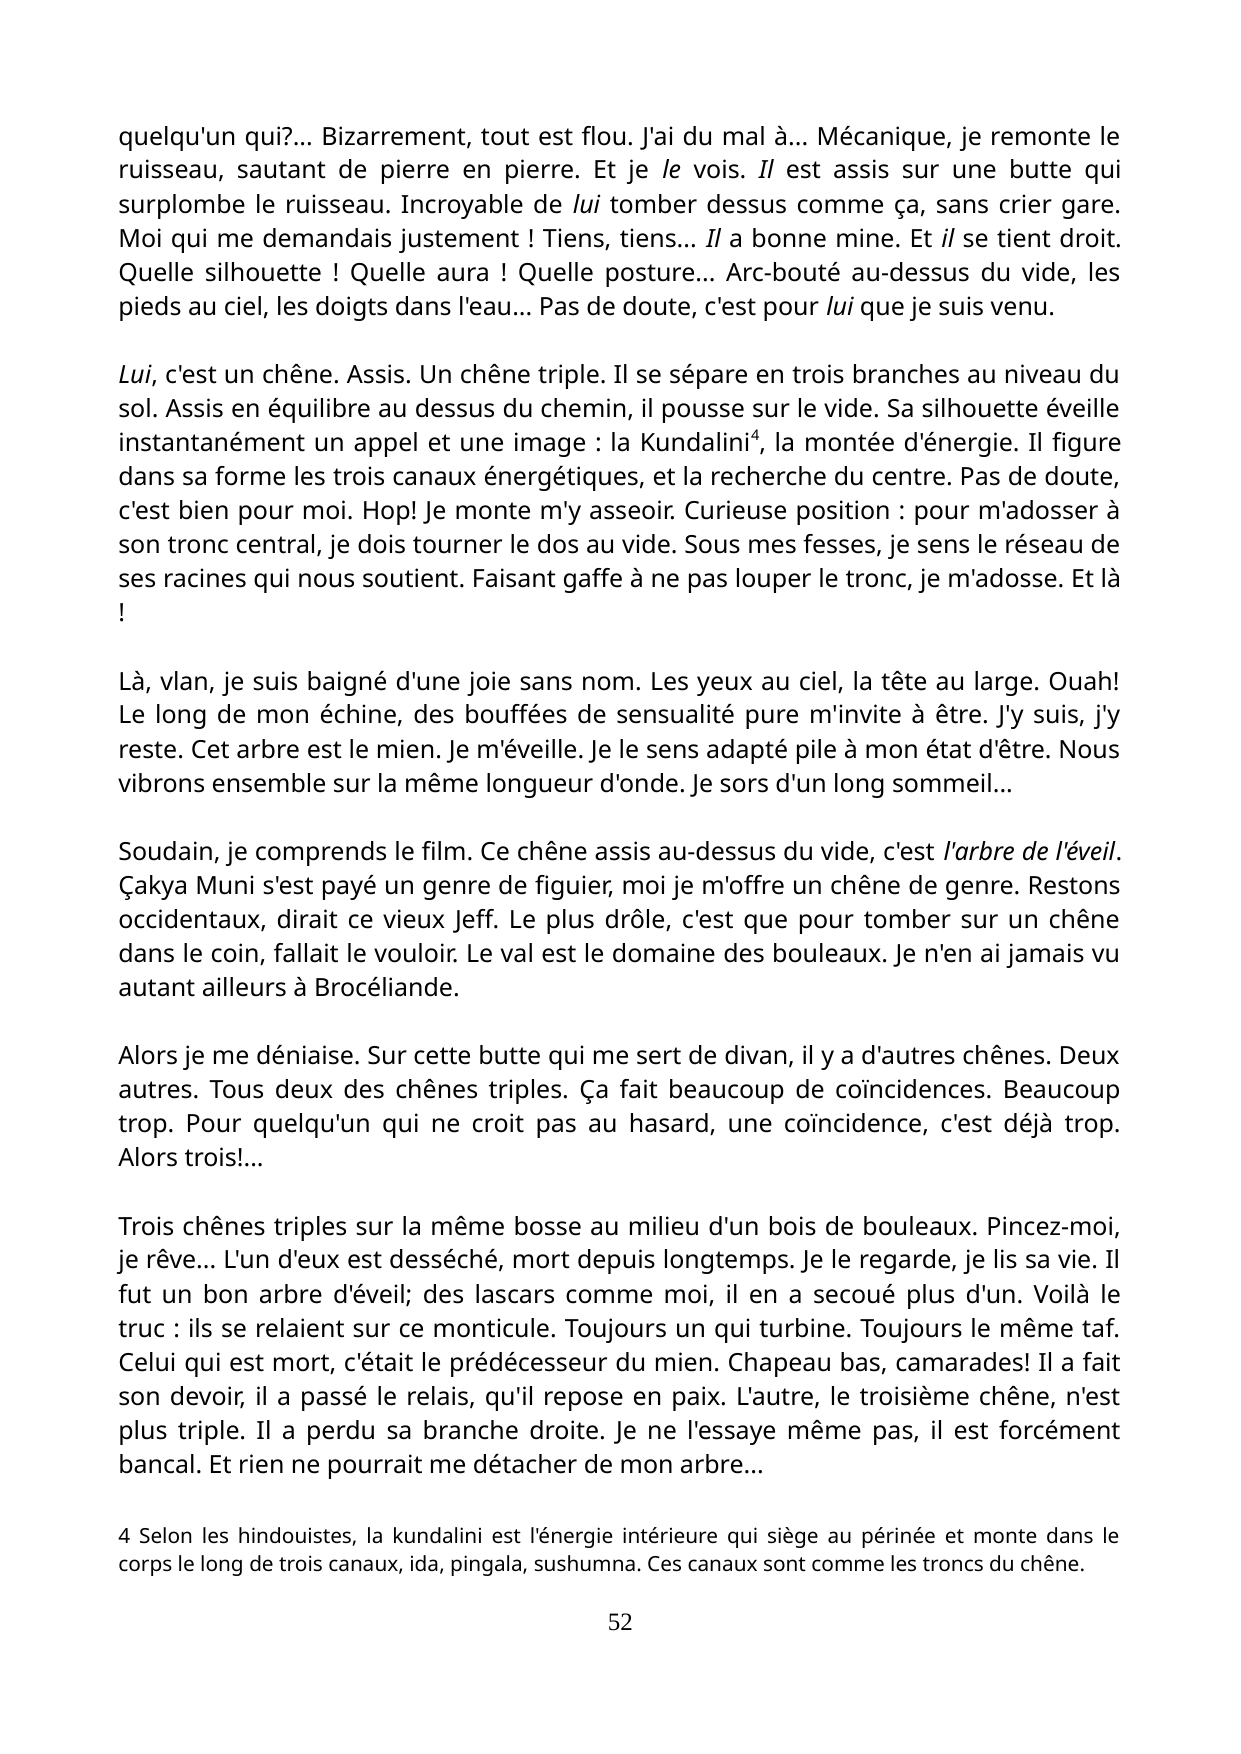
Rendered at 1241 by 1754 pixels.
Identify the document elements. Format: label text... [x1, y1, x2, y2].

text quelqu'un qui?... Bizarrement, tout est flou. J'ai du mal à... Mécanique, je remonte le ruisseau, sautant de pierre en pierre. Et je le vois. Il est assis sur une butte qui surplombe le ruisseau. Incroyable de lui tomber dessus comme ça, sans crier gare. Moi qui me demandais justement ! Tiens, tiens... Il a bonne mine. Et il se tient droit. Quelle silhouette ! Quelle aura ! Quelle posture... Arc-bouté au-dessus du vide, les pieds au ciel, les doigts dans l'eau... Pas de doute, c'est pour lui que je suis venu. [118, 118, 1122, 322]
text Soudain, je comprends le film. Ce chêne assis au-dessus du vide, c'est l'arbre de l'éveil. Çakya Muni s'est payé un genre de figuier, moi je m'offre un chêne de genre. Restons occidentaux, dirait ce vieux Jeff. Le plus drôle, c'est que pour tomber sur un chêne dans le coin, fallait le vouloir. Le val est le domaine des bouleaux. Je n'en ai jamais vu autant ailleurs à Brocéliande. [118, 833, 1122, 1004]
text Trois chênes triples sur la même bosse au milieu d'un bois de bouleaux. Pincez-moi, je rêve... L'un d'eux est desséché, mort depuis longtemps. Je le regarde, je lis sa vie. Il fut un bon arbre d'éveil; des lascars comme moi, il en a secoué plus d'un. Voilà le truc : ils se relaient sur ce monticule. Toujours un qui turbine. Toujours le même taf. Celui qui est mort, c'était le prédécesseur du mien. Chapeau bas, camarades! Il a fait son devoir, il a passé le relais, qu'il repose en paix. L'autre, le troisième chêne, n'est plus triple. Il a perdu sa branche droite. Je ne l'essaye même pas, il est forcément bancal. Et rien ne pourrait me détacher de mon arbre... [118, 1208, 1122, 1481]
text Alors je me déniaise. Sur cette butte qui me sert de divan, il y a d'autres chênes. Deux autres. Tous deux des chênes triples. Ça fait beaucoup de coïncidences. Beaucoup trop. Pour quelqu'un qui ne croit pas au hasard, une coïncidence, c'est déjà trop. Alors trois!... [118, 1038, 1122, 1174]
text Selon les hindouistes, la kundalini est l'énergie intérieure qui siège au périnée et monte dans le corps le long de trois canaux, ida, pingala, sushumna. Ces canaux sont comme les troncs du chêne. [118, 1521, 1122, 1578]
text Lui, c'est un chêne. Assis. Un chêne triple. Il se sépare en trois branches au niveau du sol. Assis en équilibre au dessus du chemin, il pousse sur le vide. Sa silhouette éveille instantanément un appel et une image : la Kundalini, la montée d'énergie. Il figure dans sa forme les trois canaux énergétiques, et la recherche du centre. Pas de doute, c'est bien pour moi. Hop! Je monte m'y asseoir. Curieuse position : pour m'adosser à son tronc central, je dois tourner le dos au vide. Sous mes fesses, je sens le réseau de ses racines qui nous soutient. Faisant gaffe à ne pas louper le tronc, je m'adosse. Et là ! [118, 357, 1122, 629]
text Là, vlan, je suis baigné d'une joie sans nom. Les yeux au ciel, la tête au large. Ouah! Le long de mon échine, des bouffées de sensualité pure m'invite à être. J'y suis, j'y reste. Cet arbre est le mien. Je m'éveille. Je le sens adapté pile à mon état d'être. Nous vibrons ensemble sur la même longueur d'onde. Je sors d'un long sommeil... [118, 663, 1122, 799]
